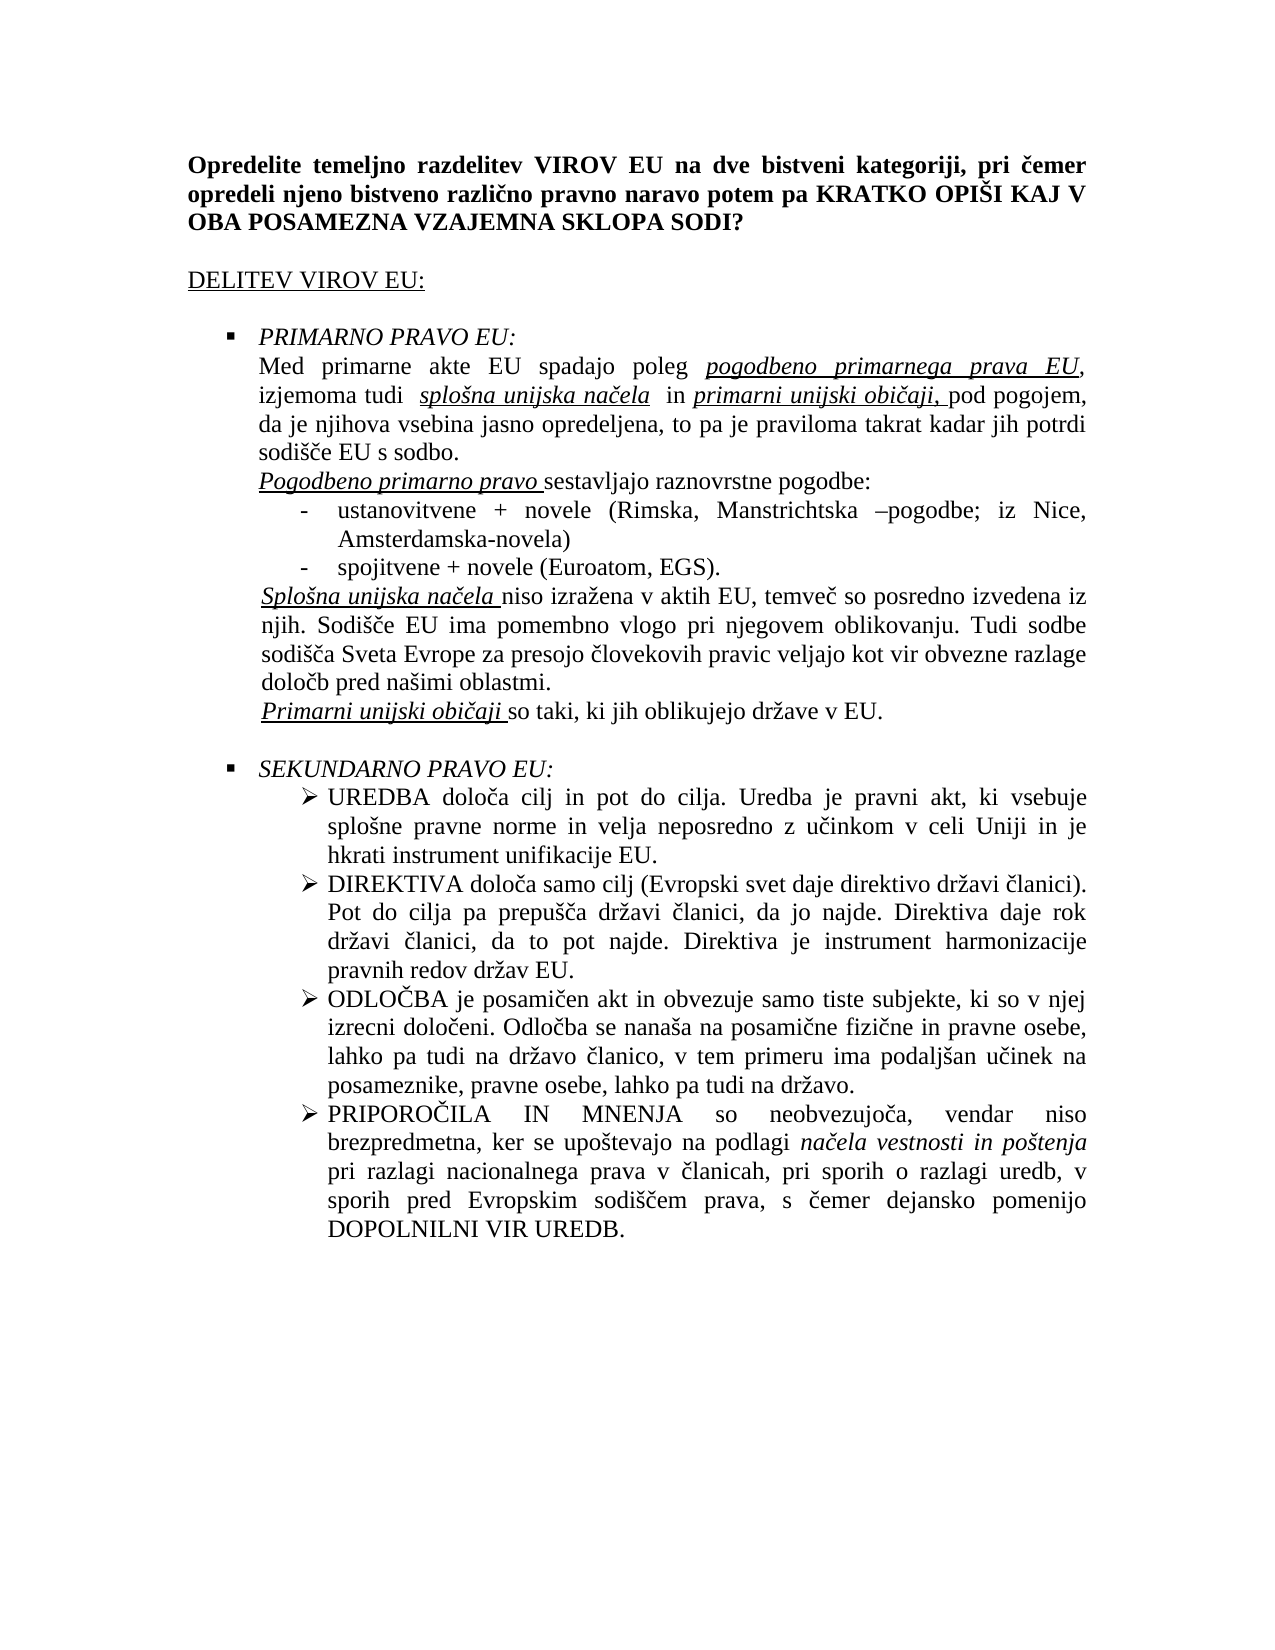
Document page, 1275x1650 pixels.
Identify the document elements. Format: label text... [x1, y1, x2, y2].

list ODLOČBA je posamičen akt in obvezuje samo tiste subjekte, ki so v njej izrecni določeni. Odločba se nanaša na posamične fizične in pravne osebe, lahko pa tudi na državo članico, v tem primeru ima podaljšan učinek na posameznike, pravne osebe, lahko pa tudi na državo. [300, 984, 1087, 1099]
list spojitvene + novele (Euroatom, EGS). [300, 552, 1087, 581]
text Opredelite temeljno razdelitev VIROV EU na dve bistveni kategoriji, pri čemer opredeli njeno bistveno različno pravno naravo potem pa KRATKO OPIŠI KAJ V OBA POSAMEZNA VZAJEMNA SKLOPA SODI? [187, 150, 1087, 236]
text Med primarne akte EU spadajo poleg pogodbeno primarnega prava EU, izjemoma tudi splošna unijska načela in primarni unijski običaji, pod pogojem, da je njihova vsebina jasno opredeljena, to pa je praviloma takrat kadar jih potrdi sodišče EU s sodbo. [258, 351, 1087, 466]
text Pogodbeno primarno pravo sestavljajo raznovrstne pogodbe: [258, 466, 1087, 495]
list PRIMARNO PRAVO EU: [225, 322, 1087, 351]
list SEKUNDARNO PRAVO EU: [225, 754, 1087, 782]
list ustanovitvene + novele (Rimska, Manstrichtska –pogodbe; iz Nice, Amsterdamska-novela) [300, 495, 1087, 552]
list PRIPOROČILA IN MNENJA so neobvezujoča, vendar niso brezpredmetna, ker se upoštevajo na podlagi načela vestnosti in poštenja pri razlagi nacionalnega prava v članicah, pri sporih o razlagi uredb, v sporih pred Evropskim sodiščem prava, s čemer dejansko pomenijo DOPOLNILNI VIR UREDB. [300, 1099, 1087, 1242]
list UREDBA določa cilj in pot do cilja. Uredba je pravni akt, ki vsebuje splošne pravne norme in velja neposredno z učinkom v celi Uniji in je hkrati instrument unifikacije EU. [300, 782, 1087, 869]
text Splošna unijska načela niso izražena v aktih EU, temveč so posredno izvedena iz njih. Sodišče EU ima pomembno vlogo pri njegovem oblikovanju. Tudi sodbe sodišča Sveta Evrope za presojo človekovih pravic veljajo kot vir obvezne razlage določb pred našimi oblastmi. [261, 581, 1087, 696]
list DIREKTIVA določa samo cilj (Evropski svet daje direktivo državi članici). Pot do cilja pa prepušča državi članici, da jo najde. Direktiva daje rok državi članici, da to pot najde. Direktiva je instrument harmonizacije pravnih redov držav EU. [300, 869, 1087, 984]
text Primarni unijski običaji so taki, ki jih oblikujejo države v EU. [261, 696, 1087, 725]
text DELITEV VIROV EU: [187, 265, 1087, 294]
